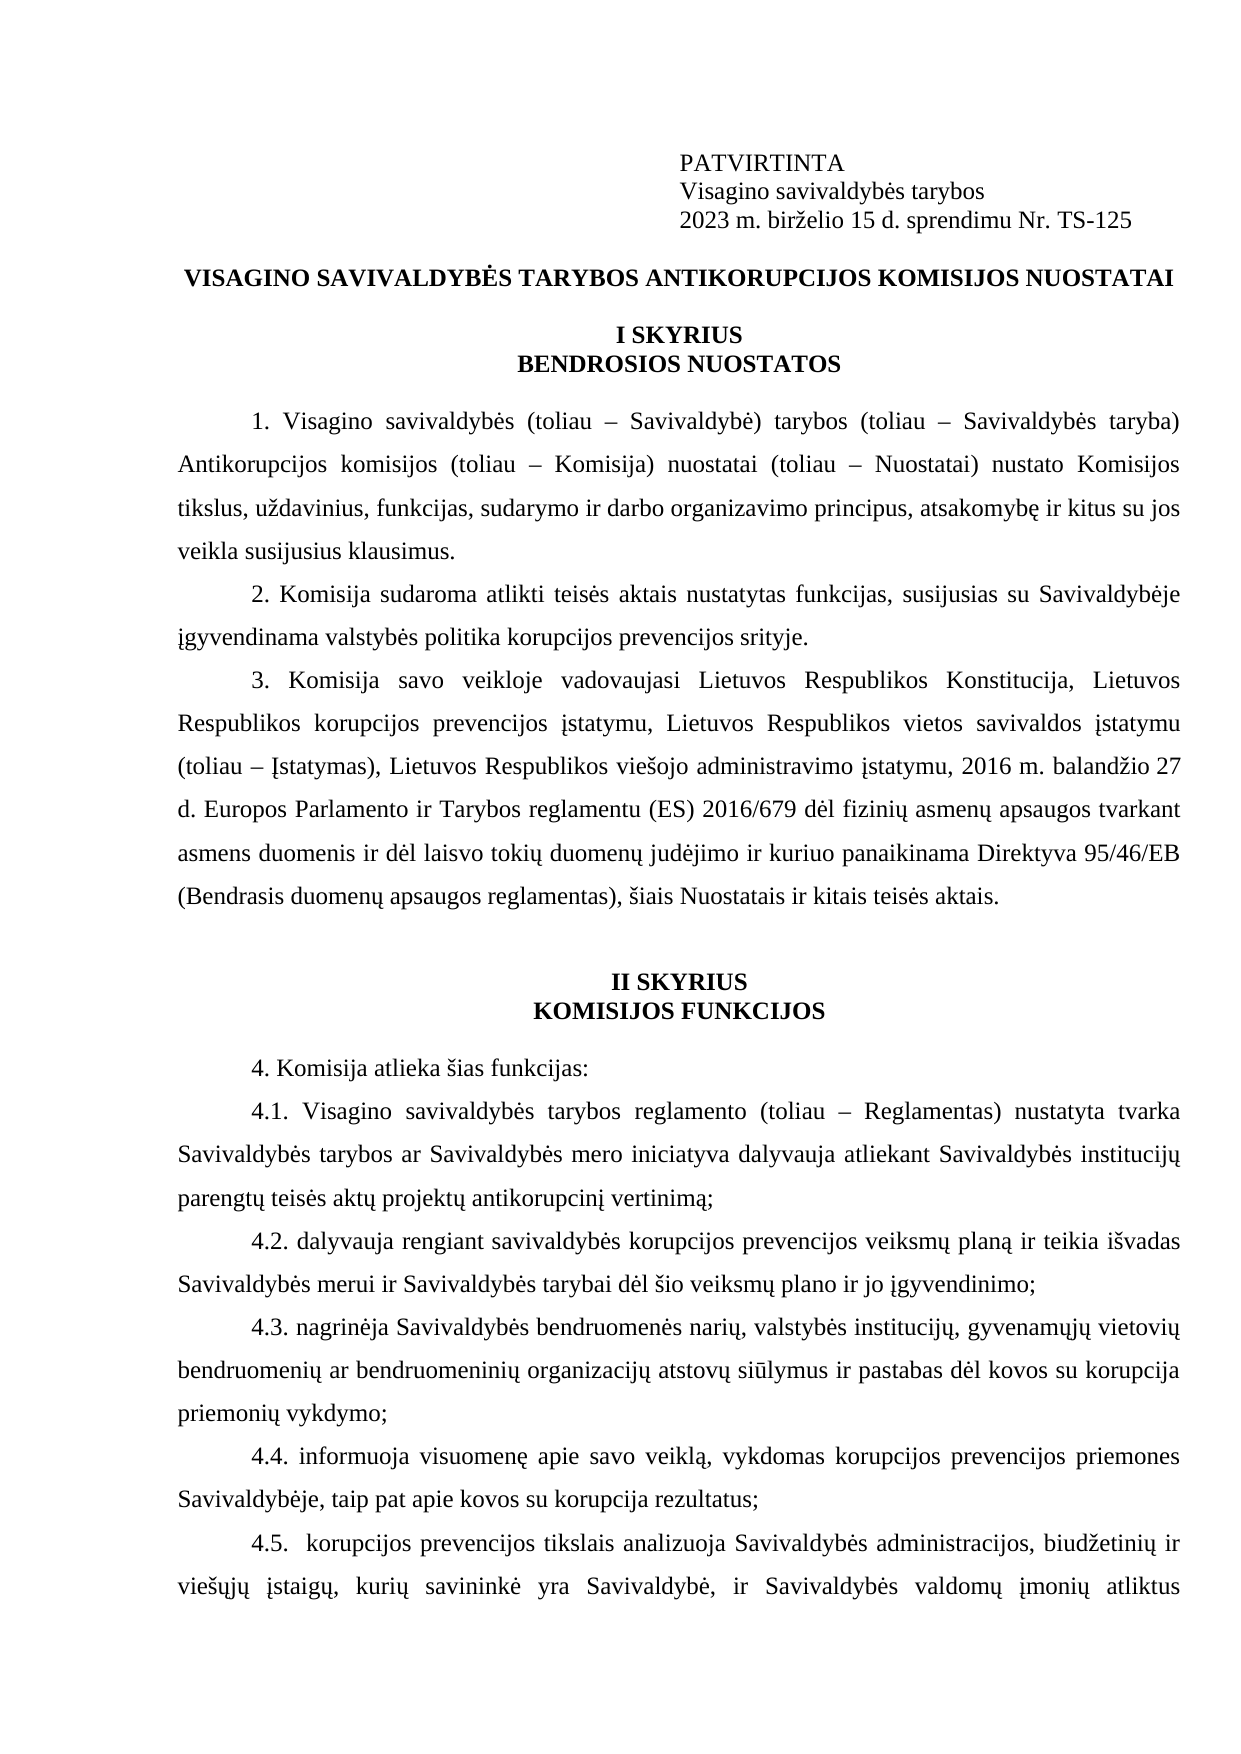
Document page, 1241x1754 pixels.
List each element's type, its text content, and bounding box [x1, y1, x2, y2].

text BENDROSIOS NUOSTATOS [177, 349, 1181, 378]
text 2023 m. birželio 15 d. sprendimu Nr. TS-125 [177, 205, 1181, 234]
text 1. Visagino savivaldybės (toliau – Savivaldybė) tarybos (toliau – Savivaldybės taryba) Antikorupcijos komisijos (toliau – Komisija) nuostatai (toliau – Nuostatai) nustato Komisijos tikslus, uždavinius, funkcijas, sudarymo ir darbo organizavimo principus, atsakomybę ir kitus su jos veikla susijusius klausimus. [177, 406, 1181, 564]
text II SKYRIUS [177, 967, 1181, 996]
text I SKYRIUS [177, 320, 1181, 349]
text KOMISIJOS FUNKCIJOS [177, 996, 1181, 1024]
text 4.3. nagrinėja Savivaldybės bendruomenės narių, valstybės institucijų, gyvenamųjų vietovių bendruomenių ar bendruomeninių organizacijų atstovų siūlymus ir pastabas dėl kovos su korupcija priemonių vykdymo; [177, 1312, 1181, 1427]
text 4.1. Visagino savivaldybės tarybos reglamento (toliau – Reglamentas) nustatyta tvarka Savivaldybės tarybos ar Savivaldybės mero iniciatyva dalyvauja atliekant Savivaldybės institucijų parengtų teisės aktų projektų antikorupcinį vertinimą; [177, 1096, 1181, 1211]
text 4.4. informuoja visuomenę apie savo veiklą, vykdomas korupcijos prevencijos priemones Savivaldybėje, taip pat apie kovos su korupcija rezultatus; [177, 1441, 1181, 1513]
text Visagino savivaldybės tarybos [177, 176, 1181, 205]
text 4. Komisija atlieka šias funkcijas: [177, 1053, 1181, 1082]
text 2. Komisija sudaroma atlikti teisės aktais nustatytas funkcijas, susijusias su Savivaldybėje įgyvendinama valstybės politika korupcijos prevencijos srityje. [177, 579, 1181, 651]
text 4.5. korupcijos prevencijos tikslais analizuoja Savivaldybės administracijos, biudžetinių ir viešųjų įstaigų, kurių savininkė yra Savivaldybė, ir Savivaldybės valdomų įmonių atliktus [177, 1528, 1181, 1599]
text 3. Komisija savo veikloje vadovaujasi Lietuvos Respublikos Konstitucija, Lietuvos Respublikos korupcijos prevencijos įstatymu, Lietuvos Respublikos vietos savivaldos įstatymu (toliau – Įstatymas), Lietuvos Respublikos viešojo administravimo įstatymu, 2016 m. balandžio 27 d. Europos Parlamento ir Tarybos reglamentu (ES) 2016/679 dėl fizinių asmenų apsaugos tvarkant asmens duomenis ir dėl laisvo tokių duomenų judėjimo ir kuriuo panaikinama Direktyva 95/46/EB (Bendrasis duomenų apsaugos reglamentas), šiais Nuostatais ir kitais teisės aktais. [177, 665, 1181, 909]
text VISAGINO SAVIVALDYBĖS TARYBOS ANTIKORUPCIJOS KOMISIJOS NUOSTATAI [177, 263, 1181, 291]
text 4.2. dalyvauja rengiant savivaldybės korupcijos prevencijos veiksmų planą ir teikia išvadas Savivaldybės merui ir Savivaldybės tarybai dėl šio veiksmų plano ir jo įgyvendinimo; [177, 1226, 1181, 1298]
text PATVIRTINTA [177, 148, 1181, 176]
